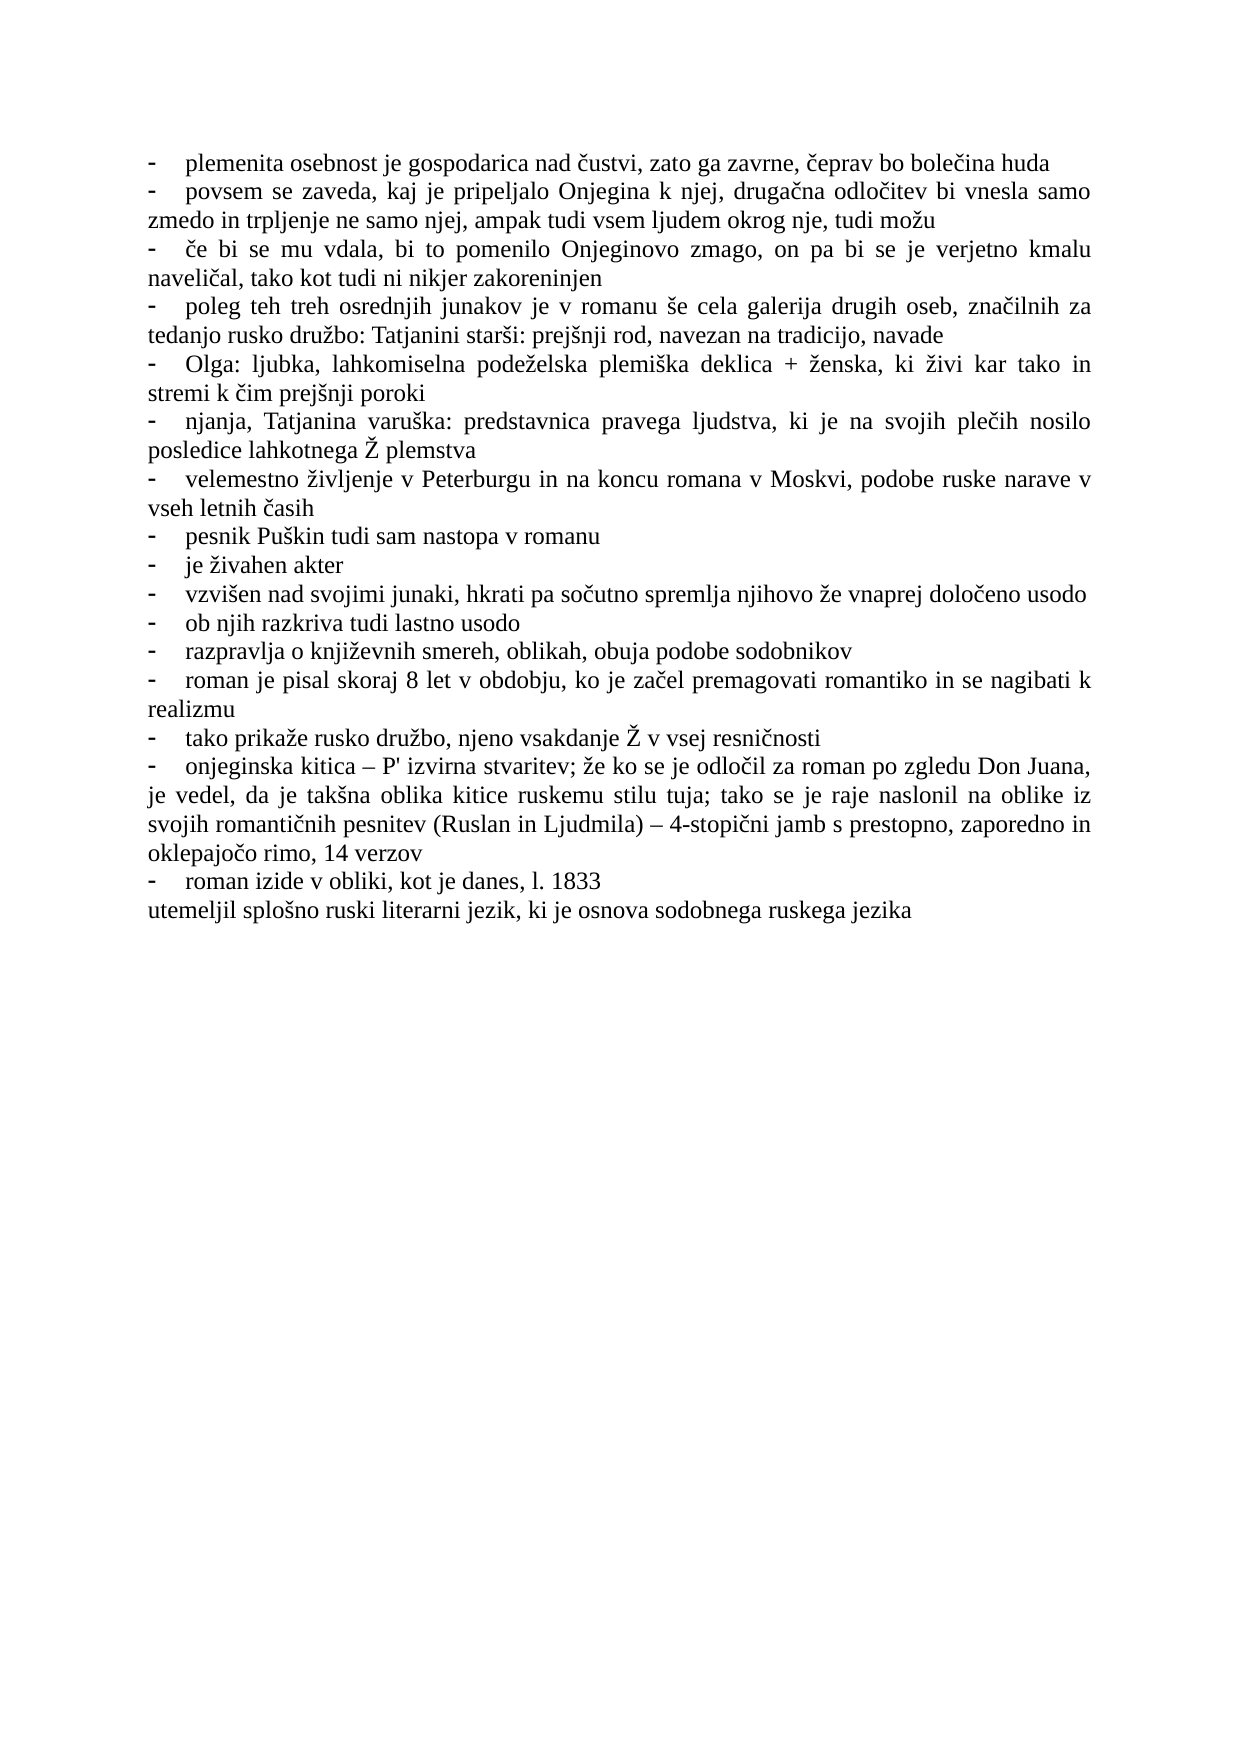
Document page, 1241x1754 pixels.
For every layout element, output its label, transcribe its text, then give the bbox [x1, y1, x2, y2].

list plemenita osebnost je gospodarica nad čustvi, zato ga zavrne, čeprav bo bolečina huda [148, 148, 1093, 176]
list če bi se mu vdala, bi to pomenilo Onjeginovo zmago, on pa bi se je verjetno kmalu naveličal, tako kot tudi ni nikjer zakoreninjen [148, 234, 1093, 291]
list vzvišen nad svojimi junaki, hkrati pa sočutno spremlja njihovo že vnaprej določeno usodo [148, 579, 1093, 608]
list Olga: ljubka, lahkomiselna podeželska plemiška deklica + ženska, ki živi kar tako in stremi k čim prejšnji poroki [148, 349, 1093, 406]
list roman je pisal skoraj 8 let v obdobju, ko je začel premagovati romantiko in se nagibati k realizmu [148, 665, 1093, 723]
list povsem se zaveda, kaj je pripeljalo Onjegina k njej, drugačna odločitev bi vnesla samo zmedo in trpljenje ne samo njej, ampak tudi vsem ljudem okrog nje, tudi možu [148, 176, 1093, 234]
list njanja, Tatjanina varuška: predstavnica pravega ljudstva, ki je na svojih plečih nosilo posledice lahkotnega Ž plemstva [148, 406, 1093, 464]
list pesnik Puškin tudi sam nastopa v romanu [148, 521, 1093, 550]
list poleg teh treh osrednjih junakov je v romanu še cela galerija drugih oseb, značilnih za tedanjo rusko družbo: Tatjanini starši: prejšnji rod, navezan na tradicijo, navade [148, 291, 1093, 349]
list roman izide v obliki, kot je danes, l. 1833 [148, 866, 1093, 895]
list onjeginska kitica – P' izvirna stvaritev; že ko se je odločil za roman po zgledu Don Juana, je vedel, da je takšna oblika kitice ruskemu stilu tuja; tako se je raje naslonil na oblike iz svojih romantičnih pesnitev (Ruslan in Ljudmila) – 4-stopični jamb s prestopno, zaporedno in oklepajočo rimo, 14 verzov [148, 751, 1093, 866]
list ob njih razkriva tudi lastno usodo [148, 608, 1093, 636]
list je živahen akter [148, 550, 1093, 579]
list razpravlja o književnih smereh, oblikah, obuja podobe sodobnikov [148, 636, 1093, 665]
list tako prikaže rusko družbo, njeno vsakdanje Ž v vsej resničnosti [148, 723, 1093, 751]
text utemeljil splošno ruski literarni jezik, ki je osnova sodobnega ruskega jezika [148, 895, 1093, 924]
list velemestno življenje v Peterburgu in na koncu romana v Moskvi, podobe ruske narave v vseh letnih časih [148, 464, 1093, 521]
